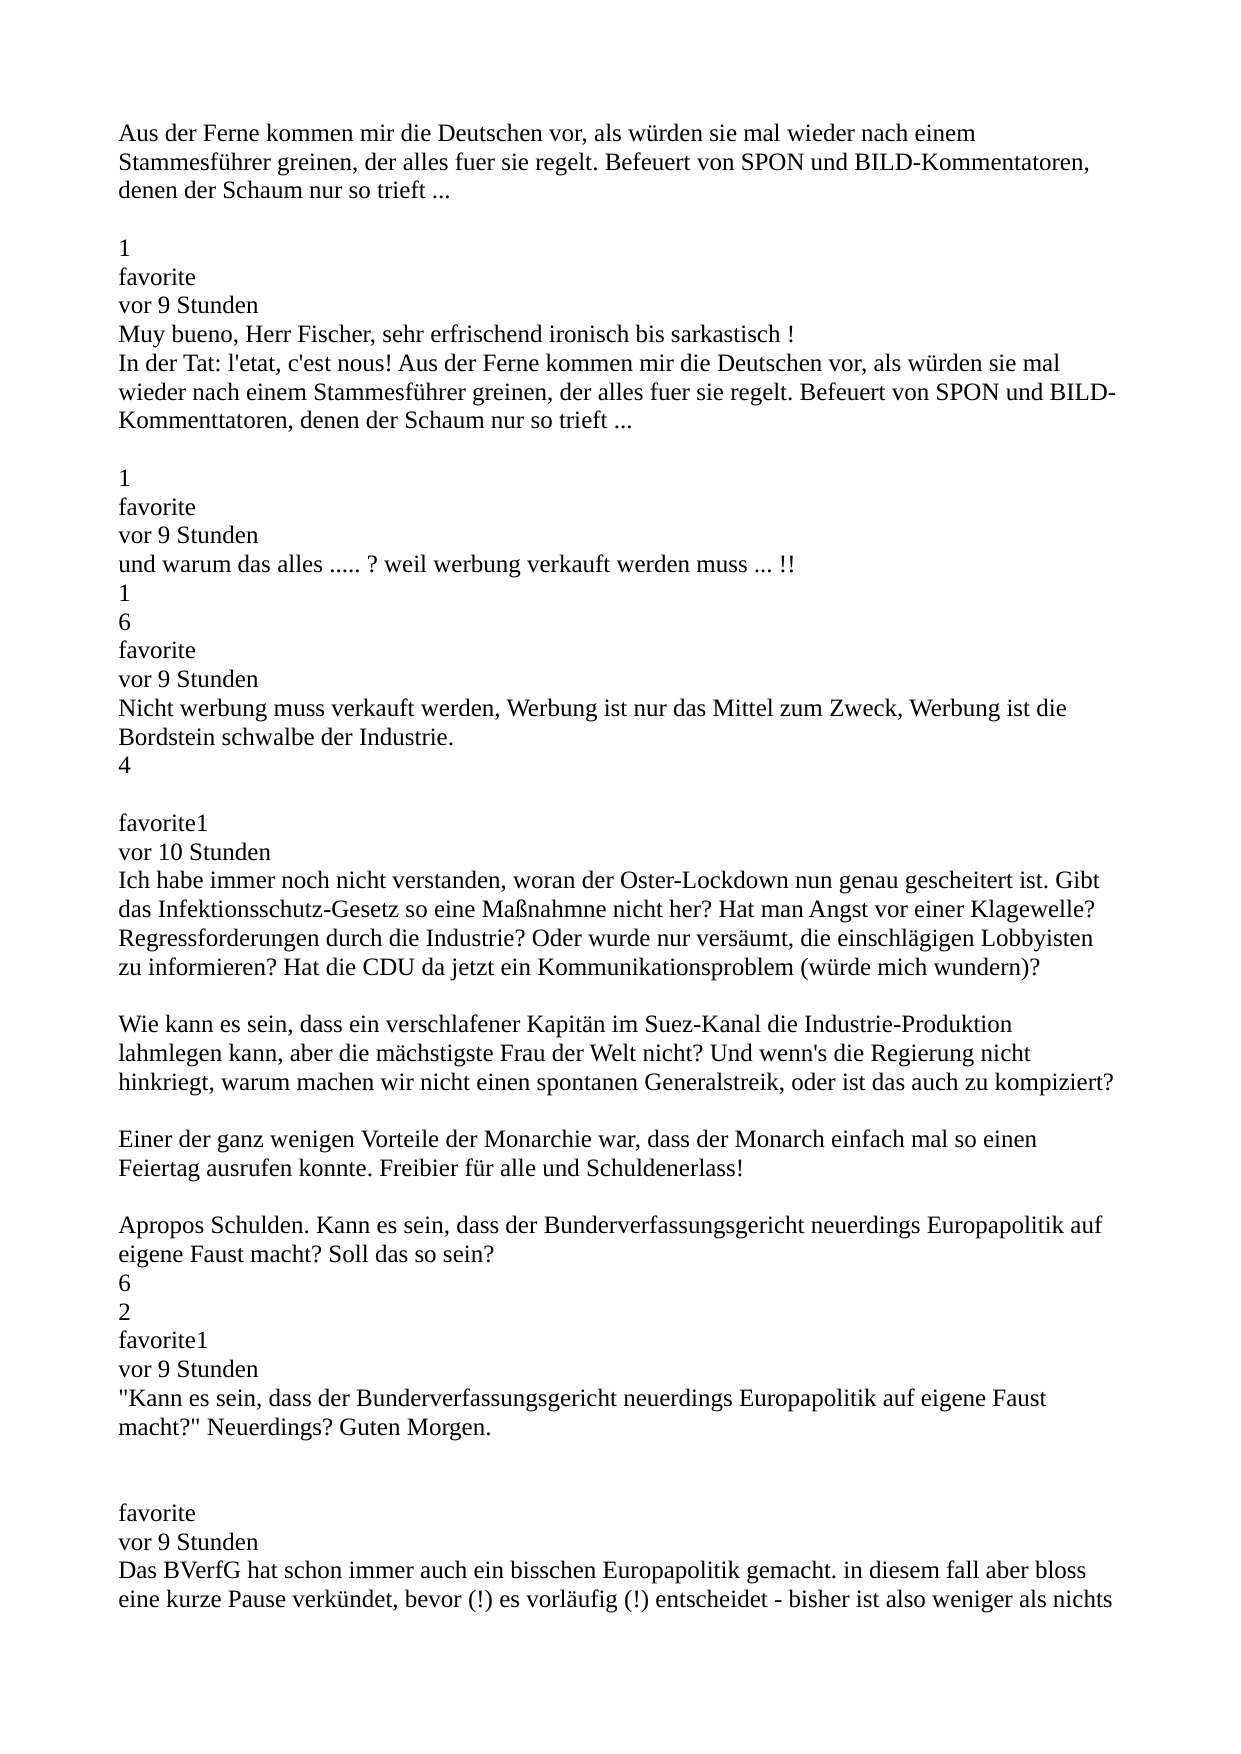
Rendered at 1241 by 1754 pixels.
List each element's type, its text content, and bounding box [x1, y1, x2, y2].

text und warum das alles ..... ? weil werbung verkauft werden muss ... !! [118, 549, 1122, 578]
text vor 9 Stunden [118, 291, 1122, 319]
text Das BVerfG hat schon immer auch ein bisschen Europapolitik gemacht. in diesem fall aber bloss eine kurze Pause verkündet, bevor (!) es vorläufig (!) entscheidet - bisher ist also weniger als nichts [118, 1556, 1122, 1613]
text vor 9 Stunden [118, 1354, 1122, 1383]
text vor 9 Stunden [118, 1527, 1122, 1556]
text vor 10 Stunden [118, 837, 1122, 866]
text Wie kann es sein, dass ein verschlafener Kapitän im Suez-Kanal die Industrie-Produktion lahmlegen kann, aber die mächstigste Frau der Welt nicht? Und wenn's die Regierung nicht hinkriegt, warum machen wir nicht einen spontanen Generalstreik, oder ist das auch zu kompiziert? [118, 1009, 1122, 1096]
text favorite [118, 1498, 1122, 1527]
text Nicht werbung muss verkauft werden, Werbung ist nur das Mittel zum Zweck, Werbung ist die Bordstein schwalbe der Industrie. [118, 693, 1122, 751]
text favorite1 [118, 1326, 1122, 1354]
text 4 [118, 751, 1122, 779]
text favorite [118, 262, 1122, 291]
text Apropos Schulden. Kann es sein, dass der Bunderverfassungsgericht neuerdings Europapolitik auf eigene Faust macht? Soll das so sein? [118, 1211, 1122, 1268]
text 1 [118, 578, 1122, 607]
text vor 9 Stunden [118, 521, 1122, 549]
text "Kann es sein, dass der Bunderverfassungsgericht neuerdings Europapolitik auf eigene Faust macht?" Neuerdings? Guten Morgen. [118, 1383, 1122, 1441]
text 2 [118, 1297, 1122, 1326]
text 1 [118, 233, 1122, 262]
text vor 9 Stunden [118, 664, 1122, 693]
text Einer der ganz wenigen Vorteile der Monarchie war, dass der Monarch einfach mal so einen Feiertag ausrufen konnte. Freibier für alle und Schuldenerlass! [118, 1124, 1122, 1182]
text favorite [118, 636, 1122, 664]
text favorite [118, 492, 1122, 521]
text Ich habe immer noch nicht verstanden, woran der Oster-Lockdown nun genau gescheitert ist. Gibt das Infektionsschutz-Gesetz so eine Maßnahmne nicht her? Hat man Angst vor einer Klagewelle? Regressforderungen durch die Industrie? Oder wurde nur versäumt, die einschlägigen Lobbyisten zu informieren? Hat die CDU da jetzt ein Kommunikationsproblem (würde mich wundern)? [118, 866, 1122, 981]
text Aus der Ferne kommen mir die Deutschen vor, als würden sie mal wieder nach einem Stammesführer greinen, der alles fuer sie regelt. Befeuert von SPON und BILD-Kommentatoren, denen der Schaum nur so trieft ... [118, 118, 1122, 204]
text 1 [118, 463, 1122, 492]
text Muy bueno, Herr Fischer, sehr erfrischend ironisch bis sarkastisch ! [118, 319, 1122, 348]
text 6 [118, 1268, 1122, 1297]
text favorite1 [118, 808, 1122, 837]
text 6 [118, 607, 1122, 636]
text In der Tat: l'etat, c'est nous! Aus der Ferne kommen mir die Deutschen vor, als würden sie mal wieder nach einem Stammesführer greinen, der alles fuer sie regelt. Befeuert von SPON und BILD-Kommenttatoren, denen der Schaum nur so trieft ... [118, 348, 1122, 434]
